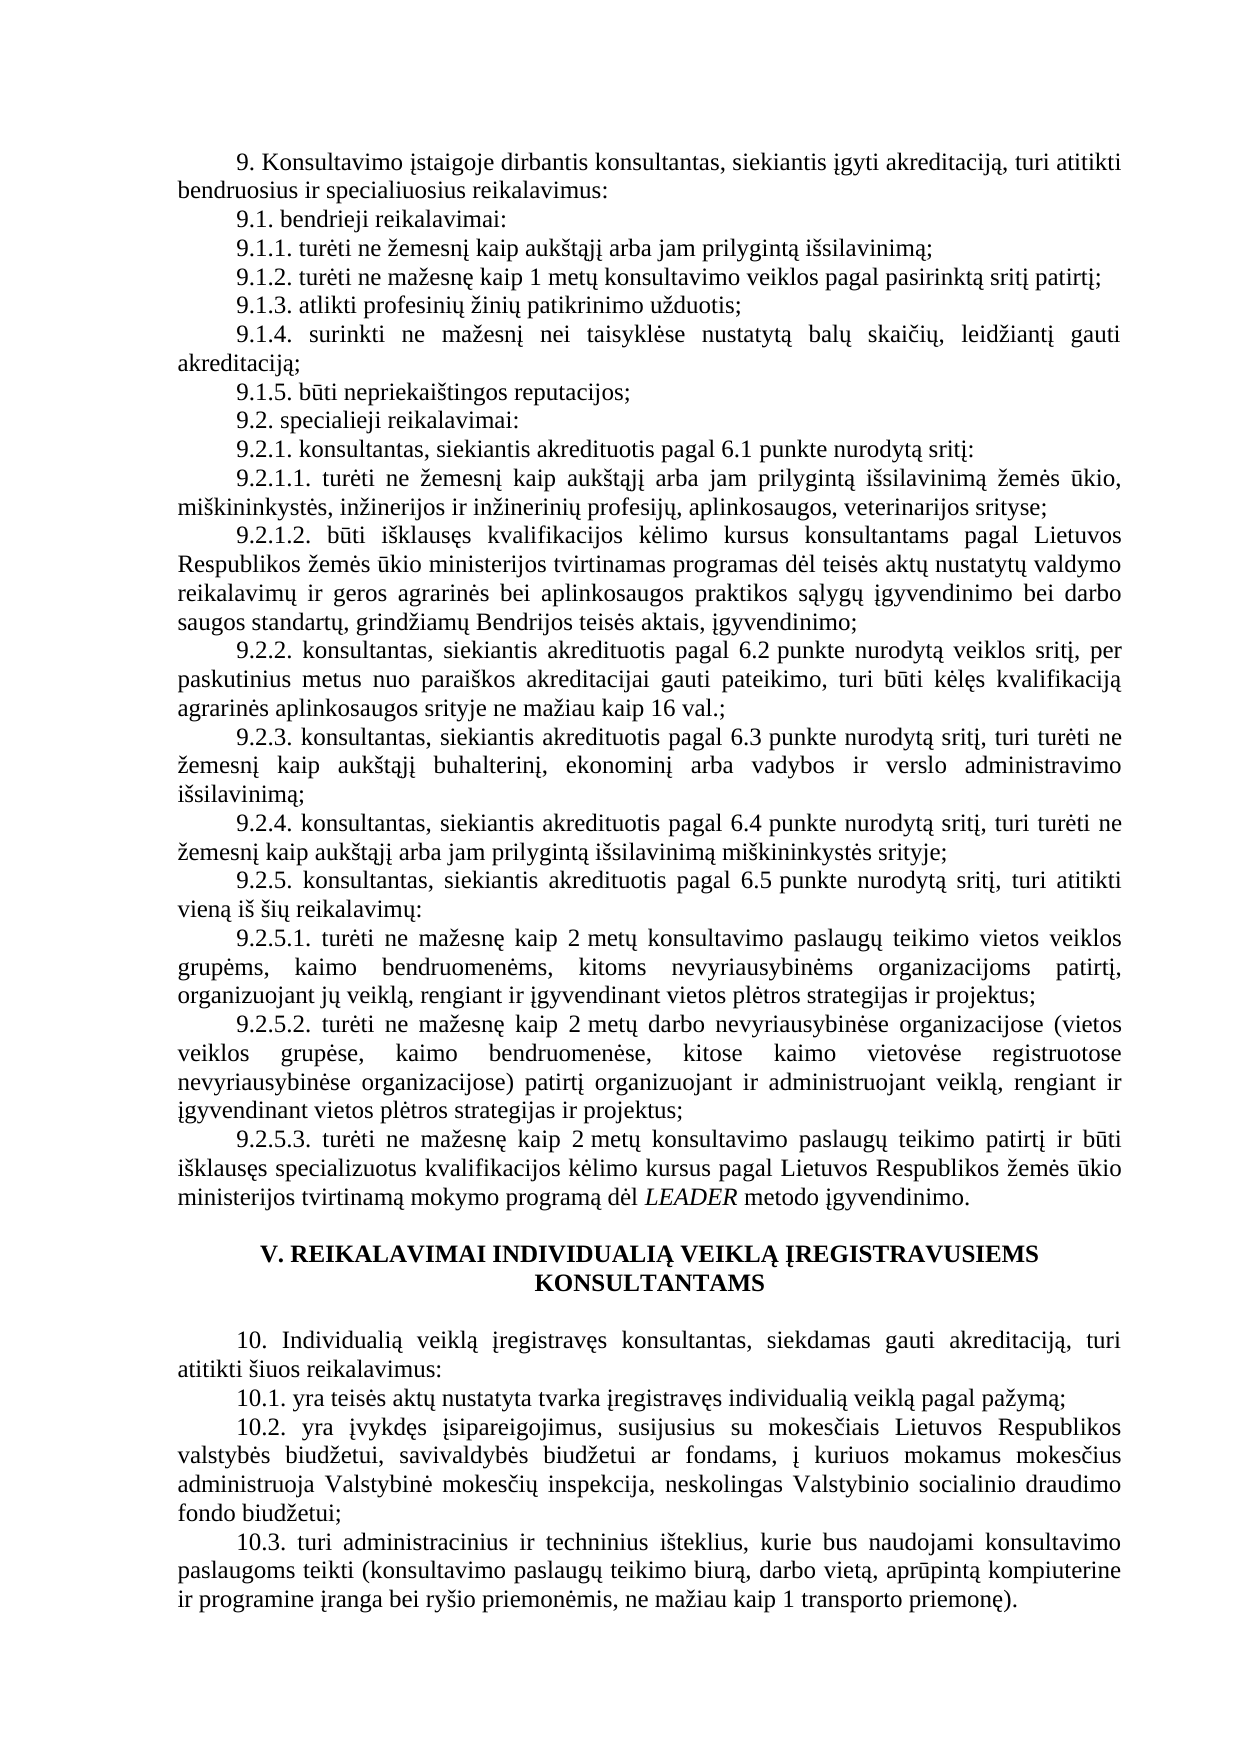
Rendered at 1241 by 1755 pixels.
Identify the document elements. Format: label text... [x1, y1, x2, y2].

text 9.2.3. konsultantas, siekiantis akredituotis pagal 6.3 punkte nurodytą sritį, turi turėti ne žemesnį kaip aukštąjį buhalterinį, ekonominį arba vadybos ir verslo administravimo išsilavinimą; [177, 722, 1122, 808]
text 9.2.5.3. turėti ne mažesnę kaip 2 metų konsultavimo paslaugų teikimo patirtį ir būti išklausęs specializuotus kvalifikacijos kėlimo kursus pagal Lietuvos Respublikos žemės ūkio ministerijos tvirtinamą mokymo programą dėl LEADER metodo įgyvendinimo. [177, 1124, 1122, 1211]
text 9.1.5. būti nepriekaištingos reputacijos; [177, 377, 1122, 406]
text 9.2.1.2. būti išklausęs kvalifikacijos kėlimo kursus konsultantams pagal Lietuvos Respublikos žemės ūkio ministerijos tvirtinamas programas dėl teisės aktų nustatytų valdymo reikalavimų ir geros agrarinės bei aplinkosaugos praktikos sąlygų įgyvendinimo bei darbo saugos standartų, grindžiamų Bendrijos teisės aktais, įgyvendinimo; [177, 521, 1122, 636]
text 10.1. yra teisės aktų nustatyta tvarka įregistravęs individualią veiklą pagal pažymą; [177, 1383, 1122, 1412]
text 9.1.4. surinkti ne mažesnį nei taisyklėse nustatytą balų skaičių, leidžiantį gauti akreditaciją; [177, 319, 1122, 377]
text 9.1.2. turėti ne mažesnę kaip 1 metų konsultavimo veiklos pagal pasirinktą sritį patirtį; [177, 262, 1122, 291]
text 9.2.2. konsultantas, siekiantis akredituotis pagal 6.2 punkte nurodytą veiklos sritį, per paskutinius metus nuo paraiškos akreditacijai gauti pateikimo, turi būti kėlęs kvalifikaciją agrarinės aplinkosaugos srityje ne mažiau kaip 16 val.; [177, 636, 1122, 722]
text 9.2. specialieji reikalavimai: [177, 406, 1122, 434]
text 9.1. bendrieji reikalavimai: [177, 204, 1122, 233]
text 9.1.3. atlikti profesinių žinių patikrinimo užduotis; [177, 291, 1122, 319]
text 10.2. yra įvykdęs įsipareigojimus, susijusius su mokesčiais Lietuvos Respublikos valstybės biudžetui, savivaldybės biudžetui ar fondams, į kuriuos mokamus mokesčius administruoja Valstybinė mokesčių inspekcija, neskolingas Valstybinio socialinio draudimo fondo biudžetui; [177, 1412, 1122, 1527]
text 9.2.1. konsultantas, siekiantis akredituotis pagal 6.1 punkte nurodytą sritį: [177, 434, 1122, 463]
text 9.2.5.1. turėti ne mažesnę kaip 2 metų konsultavimo paslaugų teikimo vietos veiklos grupėms, kaimo bendruomenėms, kitoms nevyriausybinėms organizacijoms patirtį, organizuojant jų veiklą, rengiant ir įgyvendinant vietos plėtros strategijas ir projektus; [177, 923, 1122, 1009]
text 9. Konsultavimo įstaigoje dirbantis konsultantas, siekiantis įgyti akreditaciją, turi atitikti bendruosius ir specialiuosius reikalavimus: [177, 147, 1122, 204]
text 9.2.1.1. turėti ne žemesnį kaip aukštąjį arba jam prilygintą išsilavinimą žemės ūkio, miškininkystės, inžinerijos ir inžinerinių profesijų, aplinkosaugos, veterinarijos srityse; [177, 463, 1122, 521]
text 9.1.1. turėti ne žemesnį kaip aukštąjį arba jam prilygintą išsilavinimą; [177, 233, 1122, 262]
text 10. Individualią veiklą įregistravęs konsultantas, siekdamas gauti akreditaciją, turi atitikti šiuos reikalavimus: [177, 1326, 1122, 1383]
text 9.2.5.2. turėti ne mažesnę kaip 2 metų darbo nevyriausybinėse organizacijose (vietos veiklos grupėse, kaimo bendruomenėse, kitose kaimo vietovėse registruotose nevyriausybinėse organizacijose) patirtį organizuojant ir administruojant veiklą, rengiant ir įgyvendinant vietos plėtros strategijas ir projektus; [177, 1009, 1122, 1124]
text 10.3. turi administracinius ir techninius išteklius, kurie bus naudojami konsultavimo paslaugoms teikti (konsultavimo paslaugų teikimo biurą, darbo vietą, aprūpintą kompiuterine ir programine įranga bei ryšio priemonėmis, ne mažiau kaip 1 transporto priemonę). [177, 1527, 1122, 1613]
text V. REIKALAVIMAI INDIVIDUALIĄ VEIKLĄ ĮREGISTRAVUSIEMS KONSULTANTAMS [177, 1239, 1122, 1297]
text 9.2.4. konsultantas, siekiantis akredituotis pagal 6.4 punkte nurodytą sritį, turi turėti ne žemesnį kaip aukštąjį arba jam prilygintą išsilavinimą miškininkystės srityje; [177, 808, 1122, 866]
text 9.2.5. konsultantas, siekiantis akredituotis pagal 6.5 punkte nurodytą sritį, turi atitikti vieną iš šių reikalavimų: [177, 866, 1122, 923]
